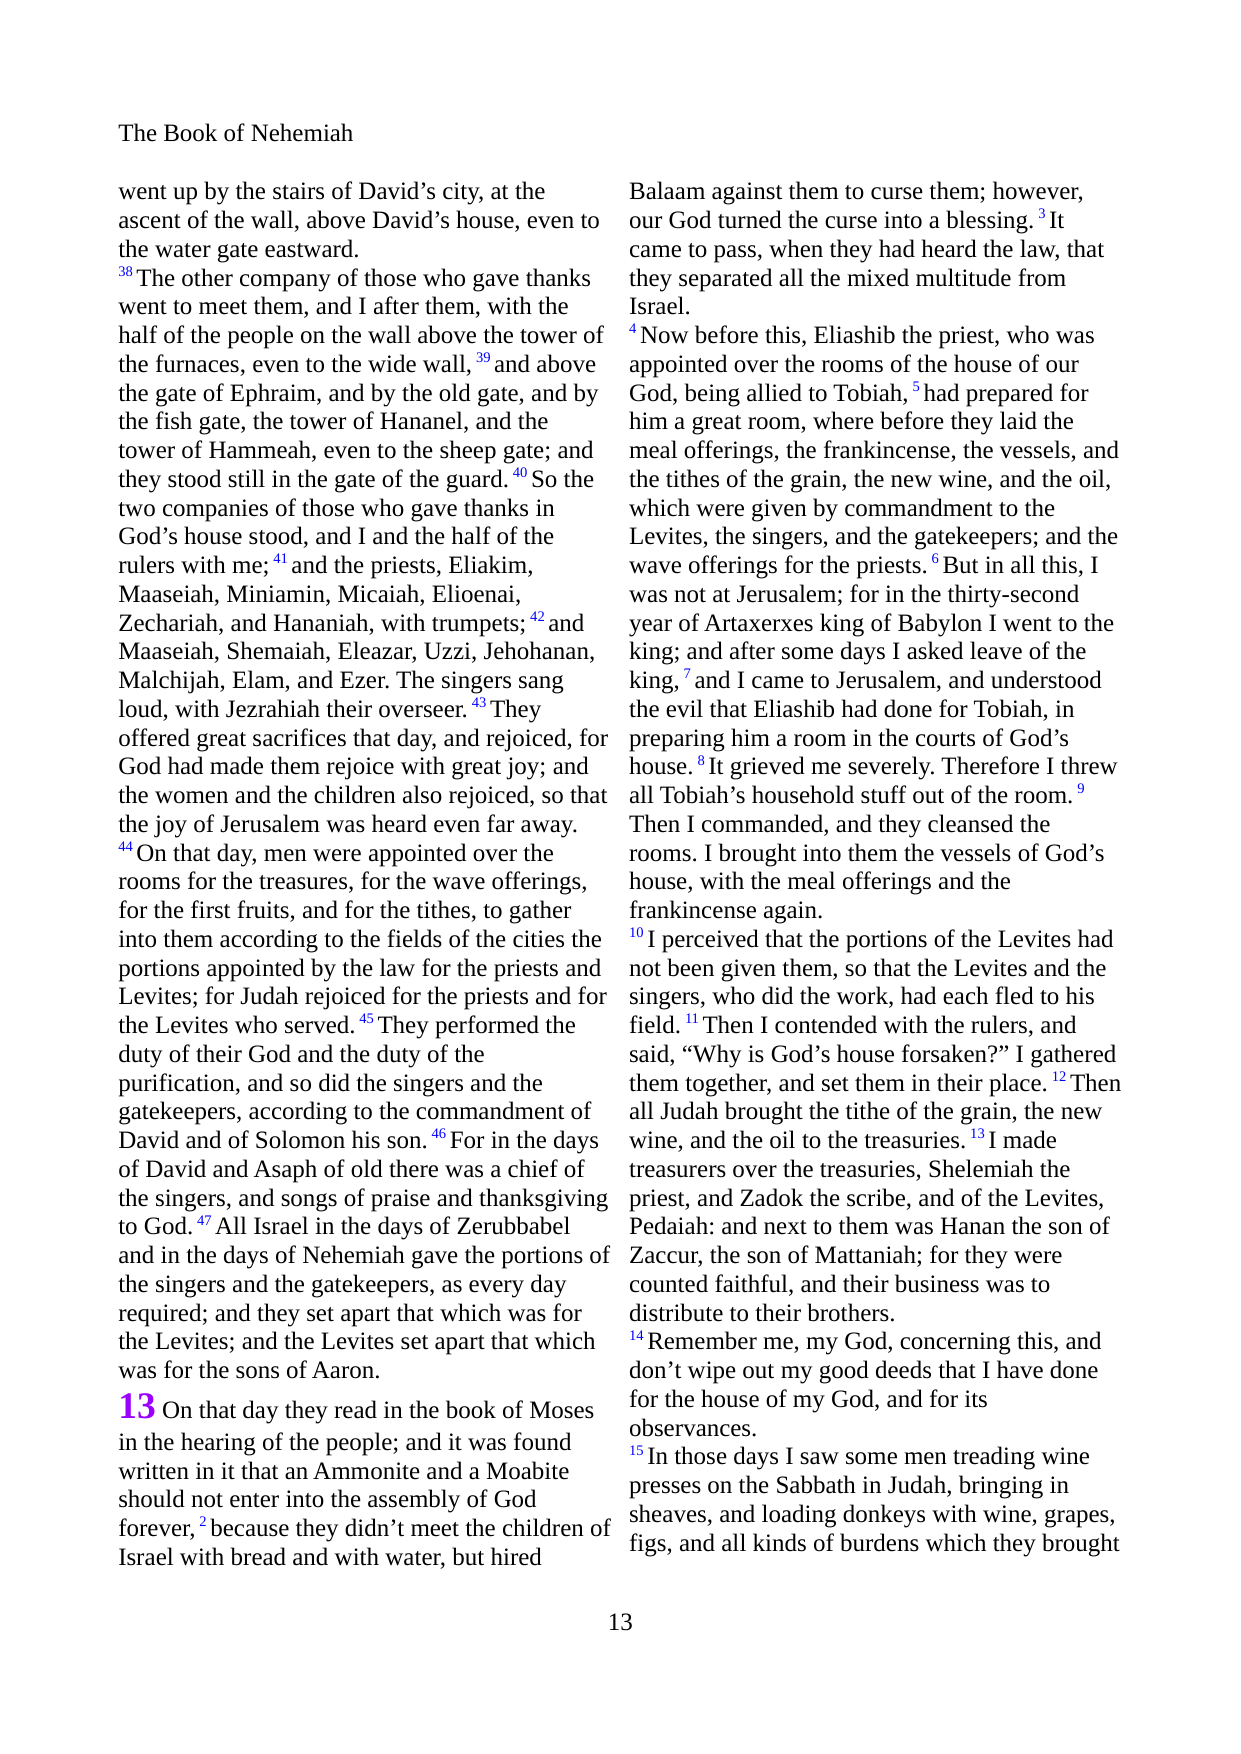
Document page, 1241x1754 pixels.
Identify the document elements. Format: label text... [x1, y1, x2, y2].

text 14 Remember me, my God, concerning this, and don’t wipe out my good deeds that I have done for the house of my God, and for its observances. [629, 1326, 1122, 1441]
text went up by the stairs of David’s city, at the ascent of the wall, above David’s house, even to the water gate eastward. [118, 176, 611, 263]
text 44 On that day, men were appointed over the rooms for the treasures, for the wave offerings, for the first fruits, and for the tithes, to gather into them according to the fields of the cities the portions appointed by the law for the priests and Levites; for Judah rejoiced for the priests and for the Levites who served. 45 They performed the duty of their God and the duty of the purification, and so did the singers and the gatekeepers, according to the commandment of David and of Solomon his son. 46 For in the days of David and Asaph of old there was a chief of the singers, and songs of praise and thanksgiving to God. 47 All Israel in the days of Zerubbabel and in the days of Nehemiah gave the portions of the singers and the gatekeepers, as every day required; and they set apart that which was for the Levites; and the Levites set apart that which was for the sons of Aaron. [118, 838, 611, 1384]
text 15 In those days I saw some men treading wine presses on the Sabbath in Judah, bringing in sheaves, and loading donkeys with wine, grapes, figs, and all kinds of burdens which they brought [629, 1441, 1122, 1556]
text 13 On that day they read in the book of Moses in the hearing of the people; and it was found written in it that an Ammonite and a Moabite should not enter into the assembly of God forever, 2 because they didn’t meet the children of Israel with bread and with water, but hired [118, 1384, 611, 1571]
text 10 I perceived that the portions of the Levites had not been given them, so that the Levites and the singers, who did the work, had each fled to his field. 11 Then I contended with the rulers, and said, “Why is God’s house forsaken?” I gathered them together, and set them in their place. 12 Then all Judah brought the tithe of the grain, the new wine, and the oil to the treasuries. 13 I made treasurers over the treasuries, Shelemiah the priest, and Zadok the scribe, and of the Levites, Pedaiah: and next to them was Hanan the son of Zaccur, the son of Mattaniah; for they were counted faithful, and their business was to distribute to their brothers. [629, 924, 1122, 1326]
text 38 The other company of those who gave thanks went to meet them, and I after them, with the half of the people on the wall above the tower of the furnaces, even to the wide wall, 39 and above the gate of Ephraim, and by the old gate, and by the fish gate, the tower of Hananel, and the tower of Hammeah, even to the sheep gate; and they stood still in the gate of the guard. 40 So the two companies of those who gave thanks in God’s house stood, and I and the half of the rulers with me; 41 and the priests, Eliakim, Maaseiah, Miniamin, Micaiah, Elioenai, Zechariah, and Hananiah, with trumpets; 42 and Maaseiah, Shemaiah, Eleazar, Uzzi, Jehohanan, Malchijah, Elam, and Ezer. The singers sang loud, with Jezrahiah their overseer. 43 They offered great sacrifices that day, and rejoiced, for God had made them rejoice with great joy; and the women and the children also rejoiced, so that the joy of Jerusalem was heard even far away. [118, 263, 611, 838]
text 4 Now before this, Eliashib the priest, who was appointed over the rooms of the house of our God, being allied to Tobiah, 5 had prepared for him a great room, where before they laid the meal offerings, the frankincense, the vessels, and the tithes of the grain, the new wine, and the oil, which were given by commandment to the Levites, the singers, and the gatekeepers; and the wave offerings for the priests. 6 But in all this, I was not at Jerusalem; for in the thirty-second year of Artaxerxes king of Babylon I went to the king; and after some days I asked leave of the king, 7 and I came to Jerusalem, and understood the evil that Eliashib had done for Tobiah, in preparing him a room in the courts of God’s house. 8 It grieved me severely. Therefore I threw all Tobiah’s household stuff out of the room. 9 Then I commanded, and they cleansed the rooms. I brought into them the vessels of God’s house, with the meal offerings and the frankincense again. [629, 320, 1122, 924]
text Balaam against them to curse them; however, our God turned the curse into a blessing. 3 It came to pass, when they had heard the law, that they separated all the mixed multitude from Israel. [629, 176, 1122, 320]
